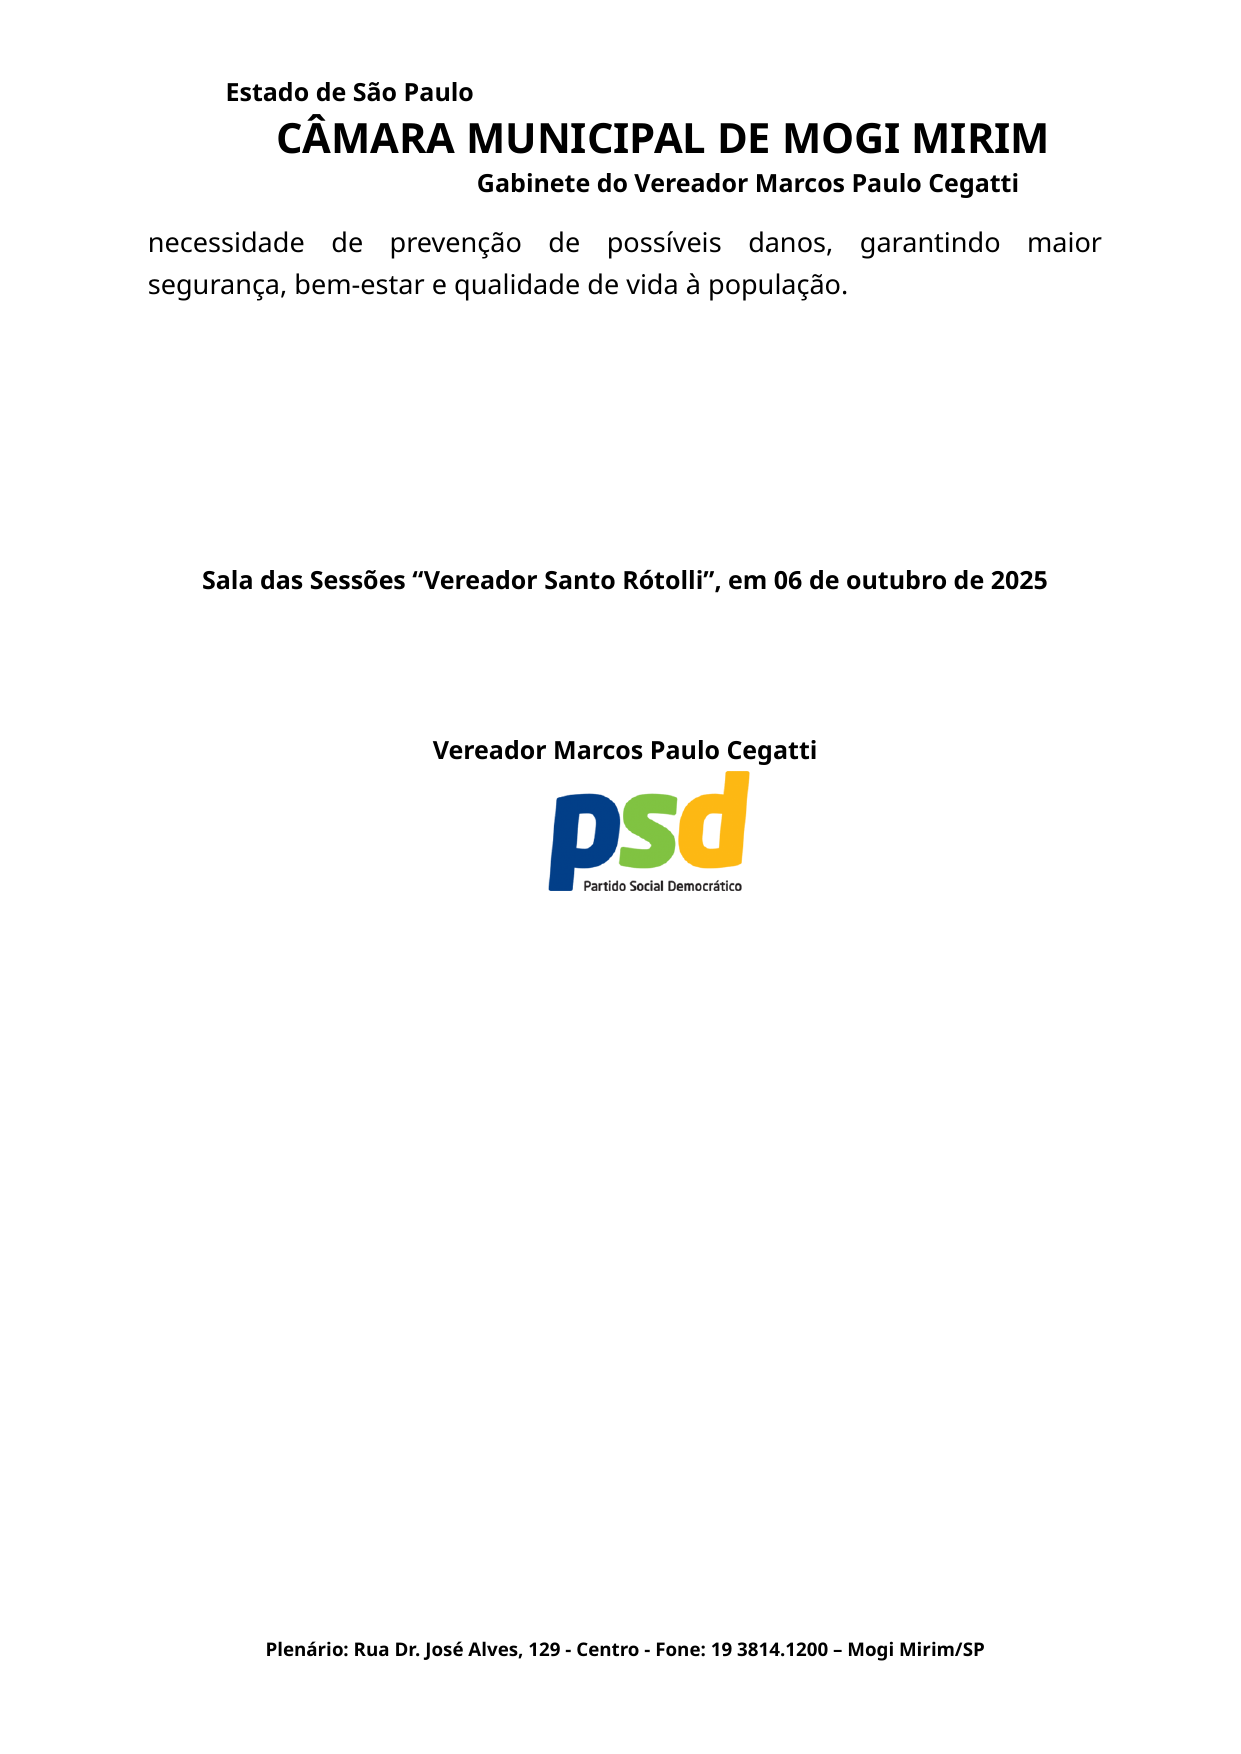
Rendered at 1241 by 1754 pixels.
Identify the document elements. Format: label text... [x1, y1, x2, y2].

text necessidade de prevenção de possíveis danos, garantindo maior segurança, bem-estar e qualidade de vida à população. [148, 223, 1103, 302]
text Vereador Marcos Paulo Cegatti [148, 733, 1103, 767]
text Sala das Sessões “Vereador Santo Rótolli”, em 06 de outubro de 2025 [148, 562, 1103, 596]
picture [548, 771, 752, 891]
